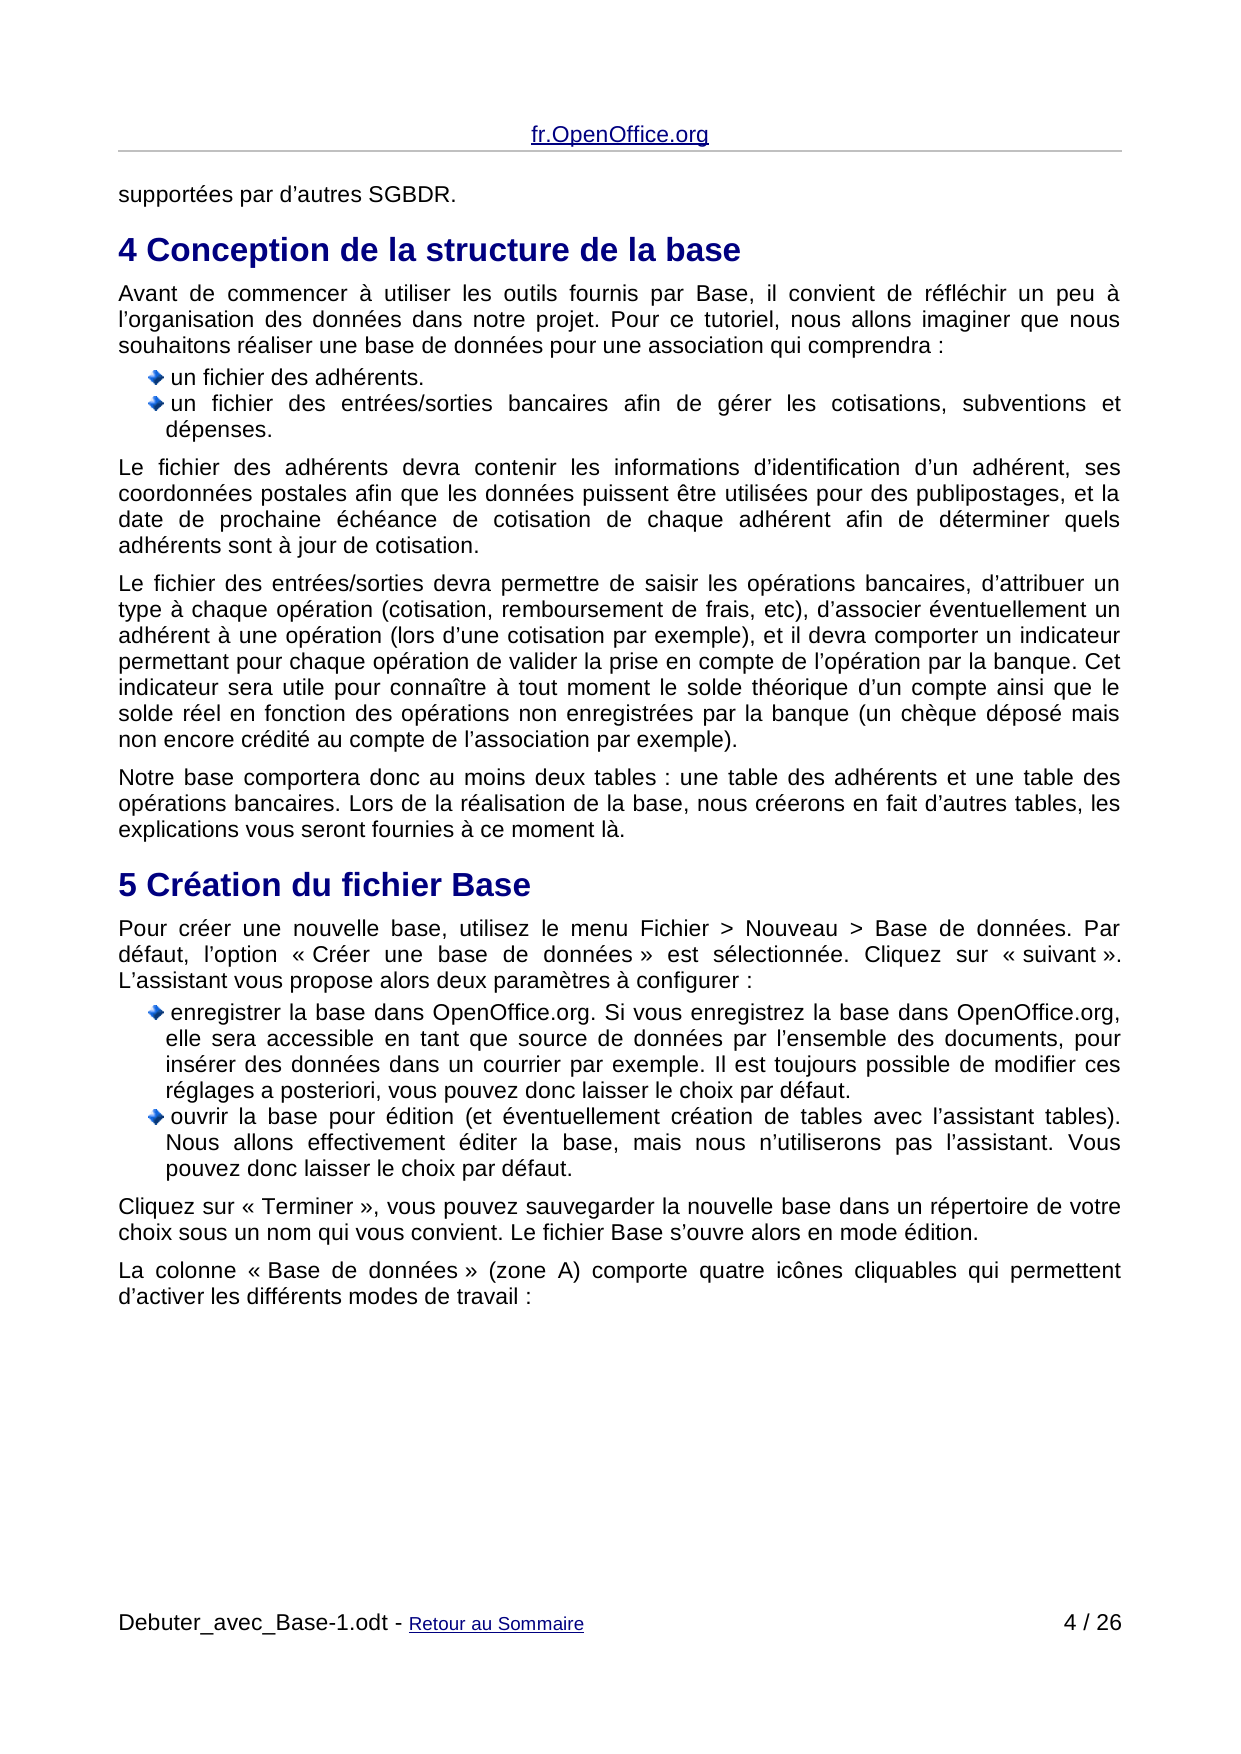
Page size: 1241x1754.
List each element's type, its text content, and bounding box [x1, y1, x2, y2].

text Pour créer une nouvelle base, utilisez le menu Fichier > Nouveau > Base de données. Par défaut, l’option « Créer une base de données » est sélectionnée. Cliquez sur « suivant ». L’assistant vous propose alors deux paramètres à configurer : [118, 916, 1122, 994]
text Cliquez sur « Terminer », vous pouvez sauvegarder la nouvelle base dans un répertoire de votre choix sous un nom qui vous convient. Le fichier Base s’ouvre alors en mode édition. [118, 1194, 1122, 1246]
list enregistrer la base dans OpenOffice.org. Si vous enregistrez la base dans OpenOffice.org, elle sera accessible en tant que source de données par l’ensemble des documents, pour insérer des données dans un courrier par exemple. Il est toujours possible de modifier ces réglages a posteriori, vous pouvez donc laisser le choix par défaut. [148, 999, 1122, 1104]
text Le fichier des adhérents devra contenir les informations d’identification d’un adhérent, ses coordonnées postales afin que les données puissent être utilisées pour des publipostages, et la date de prochaine échéance de cotisation de chaque adhérent afin de déterminer quels adhérents sont à jour de cotisation. [118, 454, 1122, 559]
text Avant de commencer à utiliser les outils fournis par Base, il convient de réfléchir un peu à l’organisation des données dans notre projet. Pour ce tutoriel, nous allons imaginer que nous souhaitons réaliser une base de données pour une association qui comprendra : [118, 281, 1122, 359]
text Notre base comportera donc au moins deux tables : une table des adhérents et une table des opérations bancaires. Lors de la réalisation de la base, nous créerons en fait d’autres tables, les explications vous seront fournies à ce moment là. [118, 764, 1122, 843]
list un fichier des entrées/sorties bancaires afin de gérer les cotisations, subventions et dépenses. [148, 391, 1122, 443]
picture [148, 1109, 164, 1125]
list un fichier des adhérents. [148, 364, 1122, 391]
picture [148, 370, 164, 385]
subtitle Création du fichier Base [118, 866, 1122, 904]
picture [148, 1005, 164, 1020]
subtitle Conception de la structure de la base [118, 231, 1122, 269]
list ouvrir la base pour édition (et éventuellement création de tables avec l’assistant tables). Nous allons effectivement éditer la base, mais nous n’utiliserons pas l’assistant. Vous pouvez donc laisser le choix par défaut. [148, 1104, 1122, 1182]
text La colonne « Base de données » (zone A) comporte quatre icônes cliquables qui permettent d’activer les différents modes de travail : [118, 1257, 1122, 1309]
text Le fichier des entrées/sorties devra permettre de saisir les opérations bancaires, d’attribuer un type à chaque opération (cotisation, remboursement de frais, etc), d’associer éventuellement un adhérent à une opération (lors d’une cotisation par exemple), et il devra comporter un indicateur permettant pour chaque opération de valider la prise en compte de l’opération par la banque. Cet indicateur sera utile pour connaître à tout moment le solde théorique d’un compte ainsi que le solde réel en fonction des opérations non enregistrées par la banque (un chèque déposé mais non encore crédité au compte de l’association par exemple). [118, 570, 1122, 753]
picture [148, 396, 164, 411]
text supportées par d’autres SGBDR. [118, 182, 1122, 208]
